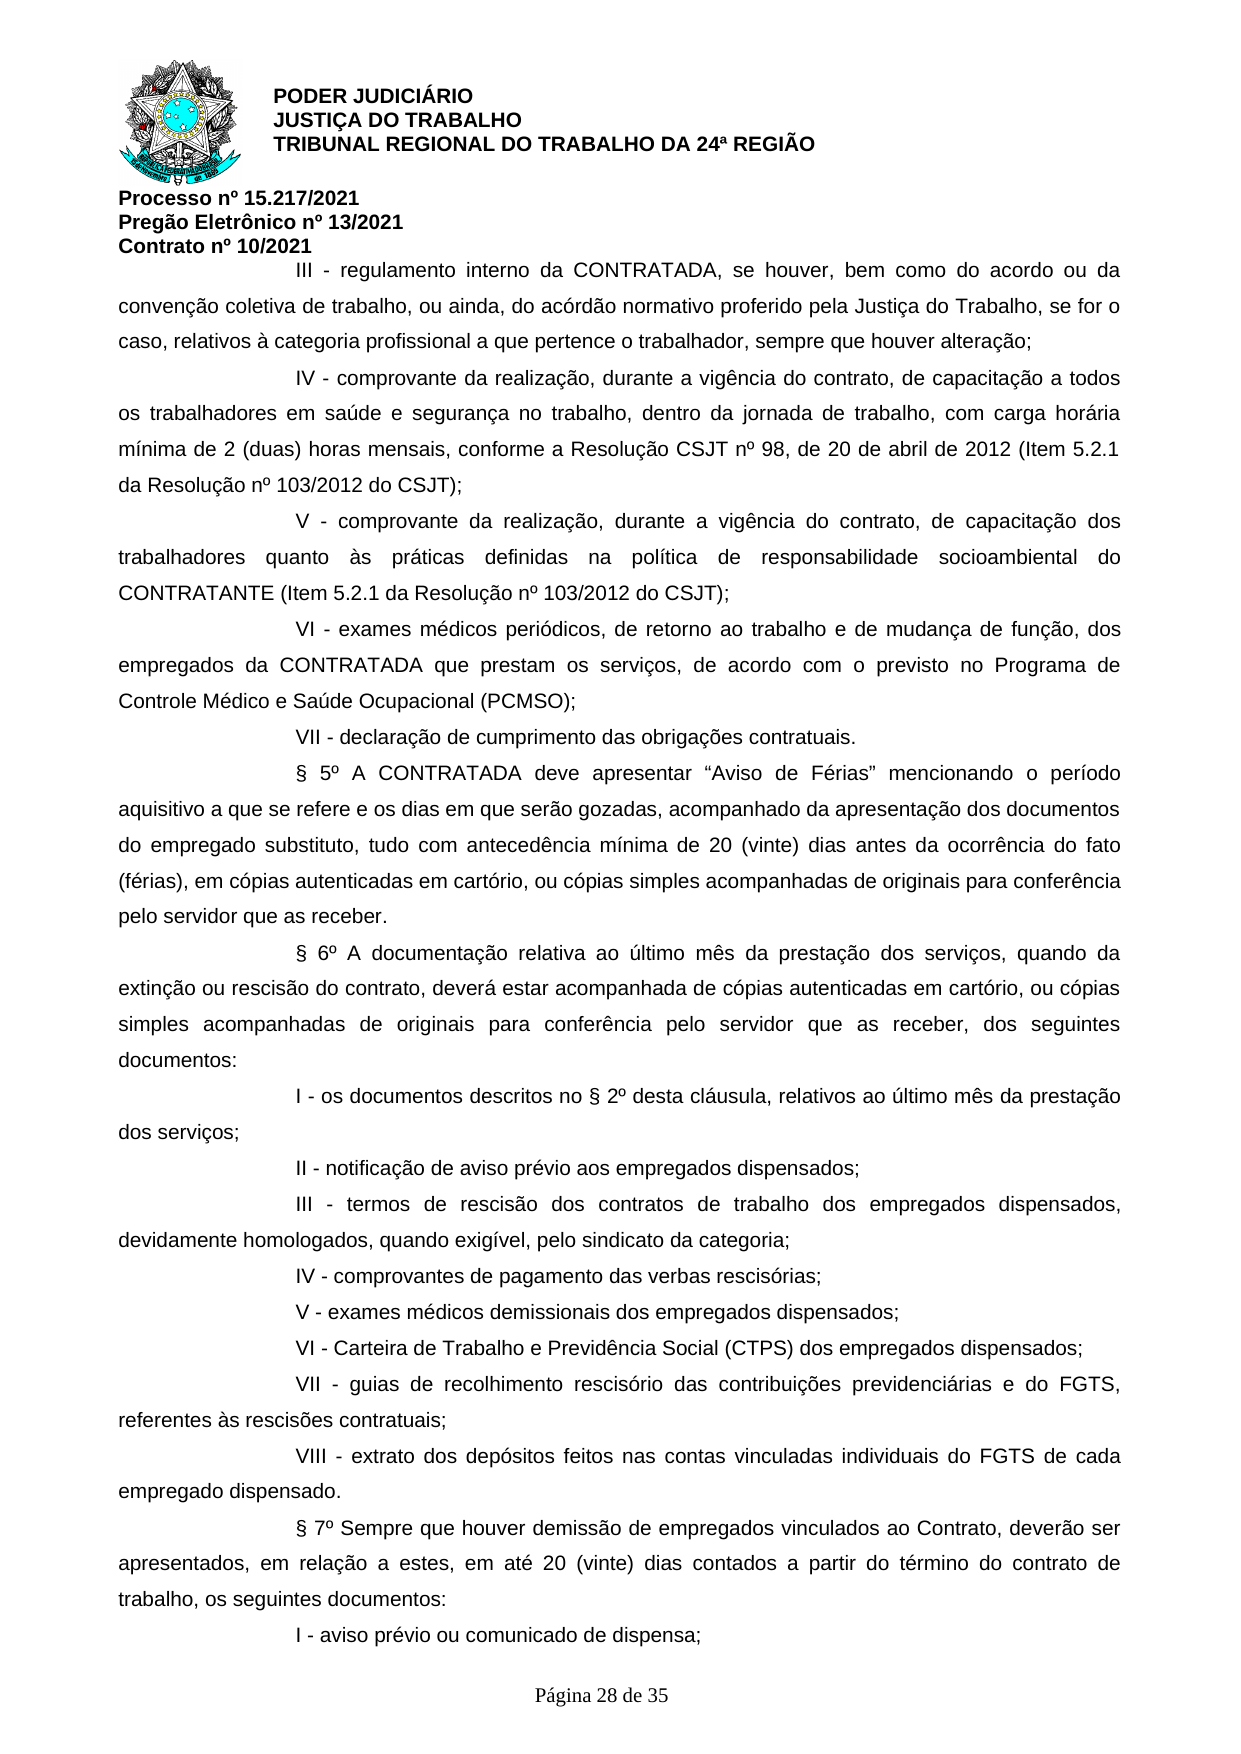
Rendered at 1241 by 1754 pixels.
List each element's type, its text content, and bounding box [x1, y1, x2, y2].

text VI - exames médicos periódicos, de retorno ao trabalho e de mudança de função, dos empregados da CONTRATADA que prestam os serviços, de acordo com o previsto no Programa de Controle Médico e Saúde Ocupacional (PCMSO); [118, 617, 1122, 713]
text V - comprovante da realização, durante a vigência do contrato, de capacitação dos trabalhadores quanto às práticas definidas na política de responsabilidade socioambiental do CONTRATANTE (Item 5.2.1 da Resolução nº 103/2012 do CSJT); [118, 509, 1122, 605]
text VII - declaração de cumprimento das obrigações contratuais. [118, 725, 1122, 749]
text IV - comprovantes de pagamento das verbas rescisórias; [118, 1264, 1122, 1288]
text VIII - extrato dos depósitos feitos nas contas vinculadas individuais do FGTS de cada empregado dispensado. [118, 1443, 1122, 1503]
text IV - comprovante da realização, durante a vigência do contrato, de capacitação a todos os trabalhadores em saúde e segurança no trabalho, dentro da jornada de trabalho, com carga horária mínima de 2 (duas) horas mensais, conforme a Resolução CSJT nº 98, de 20 de abril de 2012 (Item 5.2.1 da Resolução nº 103/2012 do CSJT); [118, 365, 1122, 497]
text III - regulamento interno da CONTRATADA, se houver, bem como do acordo ou da convenção coletiva de trabalho, ou ainda, do acórdão normativo proferido pela Justiça do Trabalho, se for o caso, relativos à categoria profissional a que pertence o trabalhador, sempre que houver alteração; [118, 257, 1122, 353]
text VI - Carteira de Trabalho e Previdência Social (CTPS) dos empregados dispensados; [118, 1336, 1122, 1359]
text § 7º Sempre que houver demissão de empregados vinculados ao Contrato, deverão ser apresentados, em relação a estes, em até 20 (vinte) dias contados a partir do término do contrato de trabalho, os seguintes documentos: [118, 1515, 1122, 1611]
text § 5º A CONTRATADA deve apresentar “Aviso de Férias” mencionando o período aquisitivo a que se refere e os dias em que serão gozadas, acompanhado da apresentação dos documentos do empregado substituto, tudo com antecedência mínima de 20 (vinte) dias antes da ocorrência do fato (férias), em cópias autenticadas em cartório, ou cópias simples acompanhadas de originais para conferência pelo servidor que as receber. [118, 761, 1122, 928]
text V - exames médicos demissionais dos empregados dispensados; [118, 1300, 1122, 1324]
text I - aviso prévio ou comunicado de dispensa; [118, 1623, 1122, 1647]
text I - os documentos descritos no § 2º desta cláusula, relativos ao último mês da prestação dos serviços; [118, 1084, 1122, 1144]
text § 6º A documentação relativa ao último mês da prestação dos serviços, quando da extinção ou rescisão do contrato, deverá estar acompanhada de cópias autenticadas em cartório, ou cópias simples acompanhadas de originais para conferência pelo servidor que as receber, dos seguintes documentos: [118, 940, 1122, 1072]
text III - termos de rescisão dos contratos de trabalho dos empregados dispensados, devidamente homologados, quando exigível, pelo sindicato da categoria; [118, 1192, 1122, 1252]
picture [118, 59, 243, 186]
text II - notificação de aviso prévio aos empregados dispensados; [118, 1156, 1122, 1180]
text VII - guias de recolhimento rescisório das contribuições previdenciárias e do FGTS, referentes às rescisões contratuais; [118, 1372, 1122, 1431]
